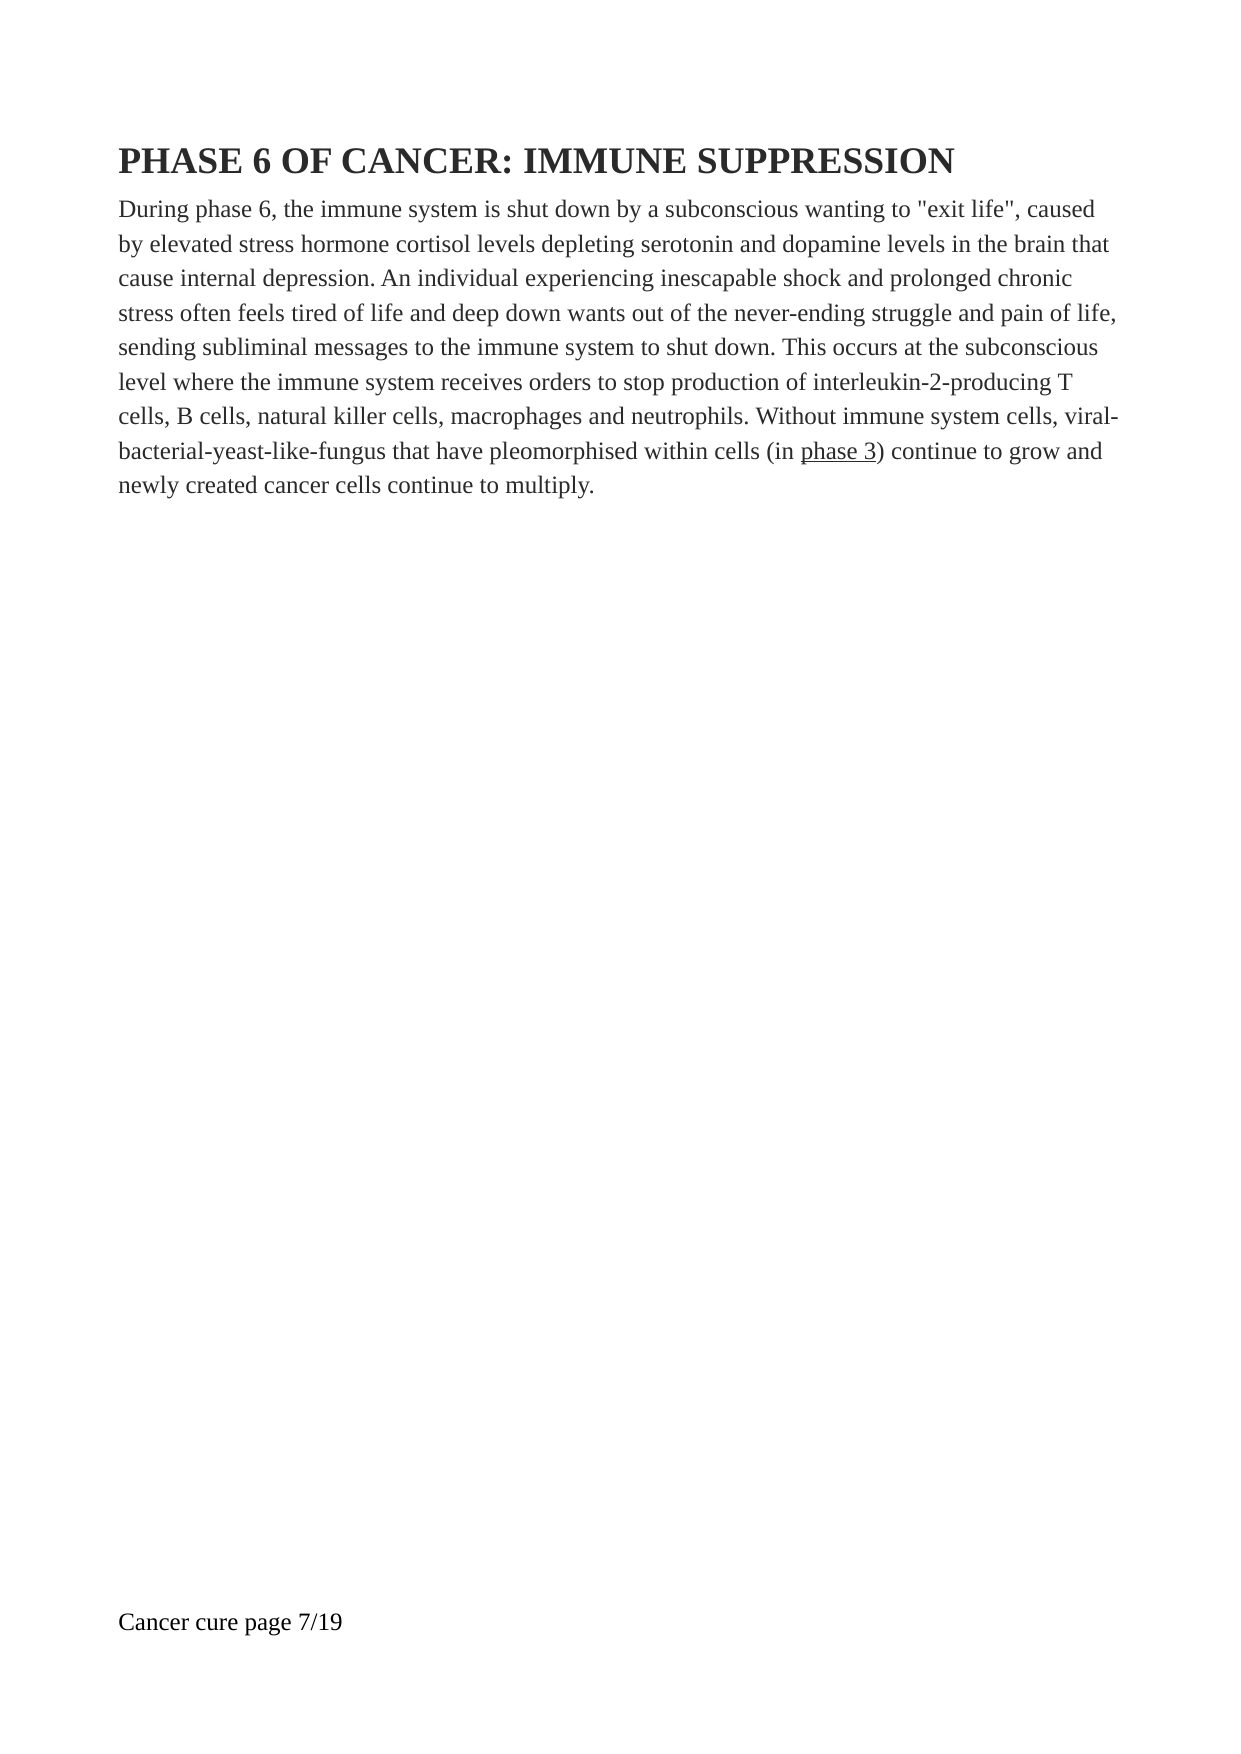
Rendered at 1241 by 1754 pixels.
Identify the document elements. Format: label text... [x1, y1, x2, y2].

text During phase 6, the immune system is shut down by a subconscious wanting to "exit life", caused by elevated stress hormone cortisol levels depleting serotonin and dopamine levels in the brain that cause internal depression. An individual experiencing inescapable shock and prolonged chronic stress often feels tired of life and deep down wants out of the never-ending struggle and pain of life, sending subliminal messages to the immune system to shut down. This occurs at the subconscious level where the immune system receives orders to stop production of interleukin-2-producing T cells, B cells, natural killer cells, macrophages and neutrophils. Without immune system cells, viral-bacterial-yeast-like-fungus that have pleomorphised within cells (in phase 3) continue to grow and newly created cancer cells continue to multiply. [118, 194, 1122, 499]
subtitle PHASE 6 OF CANCER: IMMUNE SUPPRESSION [118, 139, 1122, 182]
